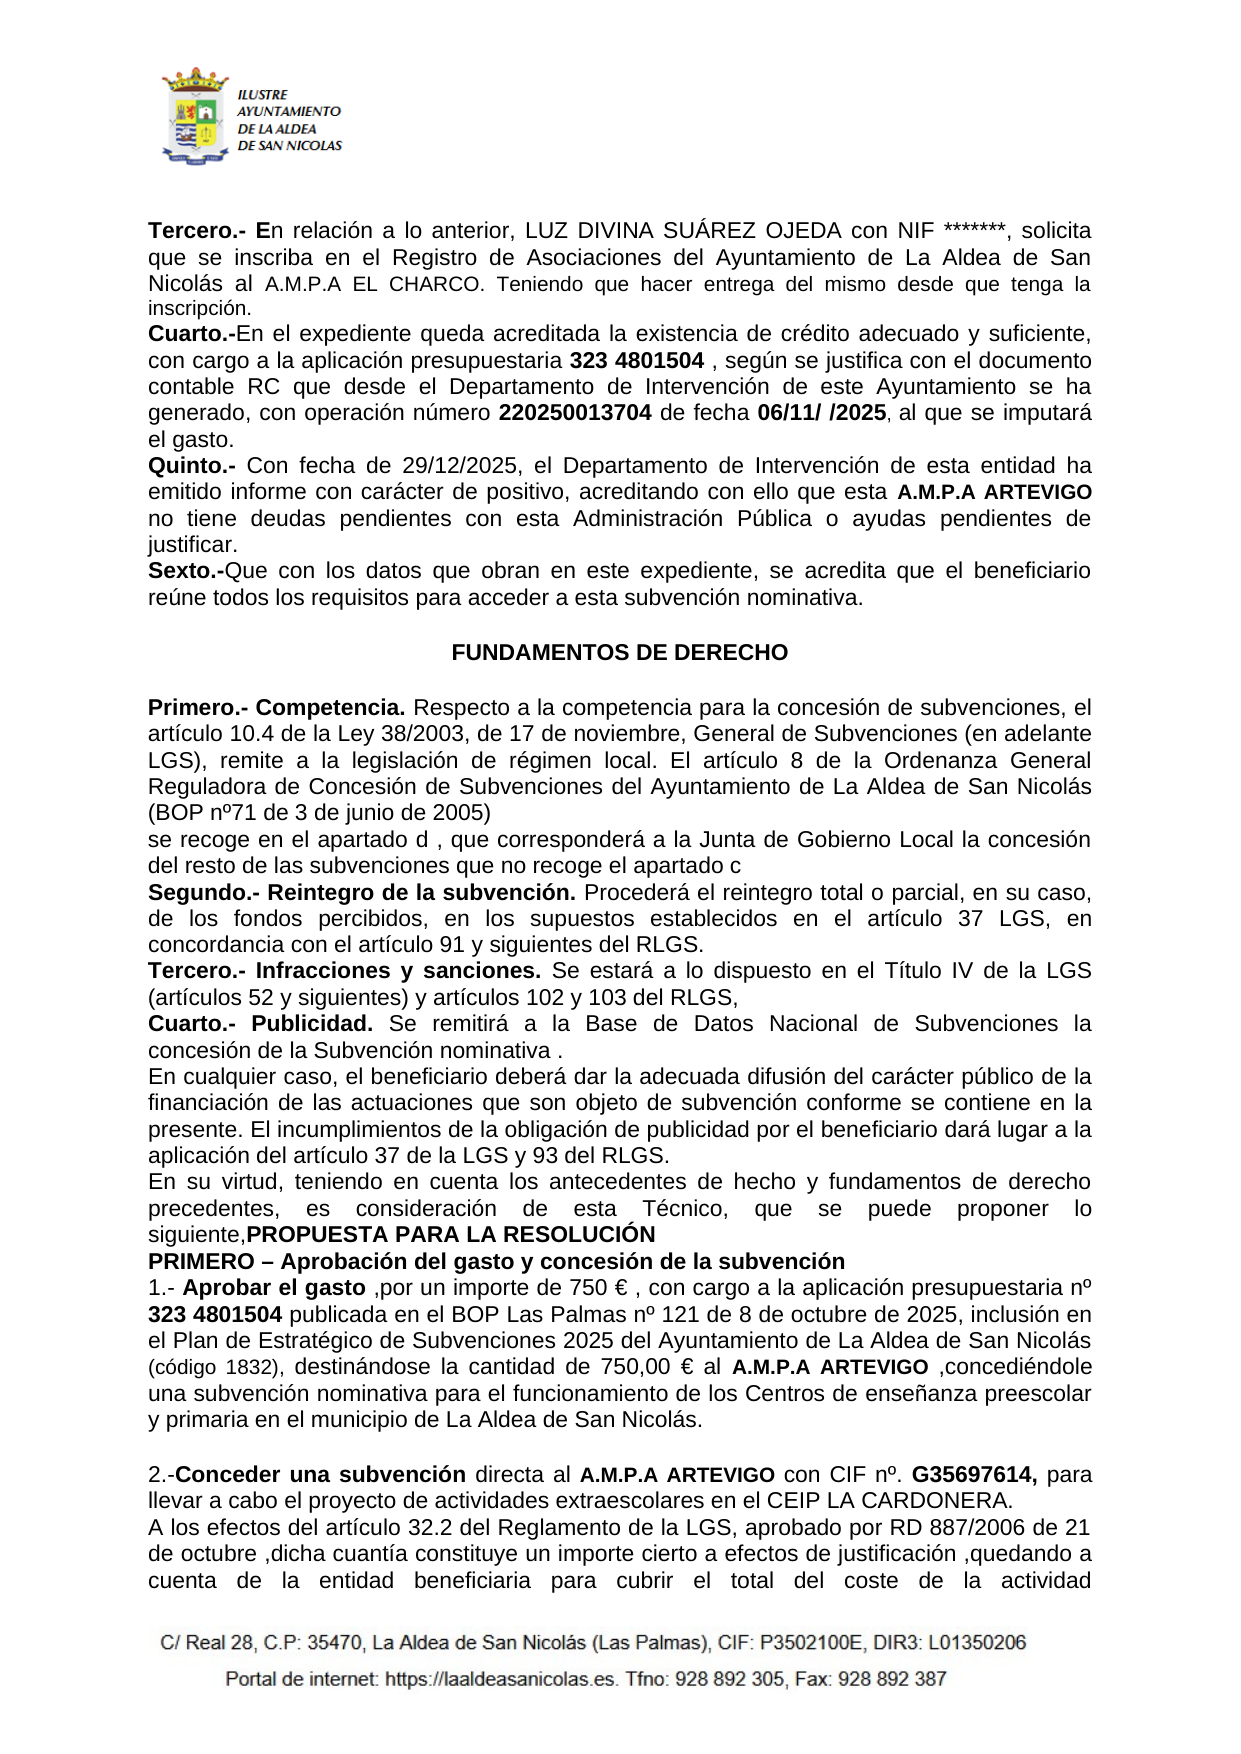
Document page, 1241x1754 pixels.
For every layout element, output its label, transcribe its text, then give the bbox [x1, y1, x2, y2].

text FUNDAMENTOS DE DERECHO [155, 639, 1086, 665]
text 1.- Aprobar el gasto ,por un importe de 750 € , con cargo a la aplicación presupuestaria nº 323 4801504 publicada en el BOP Las Palmas nº 121 de 8 de octubre de 2025, inclusión en el Plan de Estratégico de Subvenciones 2025 del Ayuntamiento de La Aldea de San Nicolás (código 1832), destinándose la cantidad de 750,00 € al A.M.P.A ARTEVIGO ,concediéndole una subvención nominativa para el funcionamiento de los Centros de enseñanza preescolar y primaria en el municipio de La Aldea de San Nicolás. [148, 1274, 1093, 1432]
text Quinto.- Con fecha de 29/12/2025, el Departamento de Intervención de esta entidad ha emitido informe con carácter de positivo, acreditando con ello que esta A.M.P.A ARTEVIGO no tiene deudas pendientes con esta Administración Pública o ayudas pendientes de justificar. [148, 452, 1092, 557]
picture [148, 59, 358, 173]
text Sexto.-Que con los datos que obran en este expediente, se acredita que el beneficiario reúne todos los requisitos para acceder a esta subvención nominativa. [148, 557, 1092, 610]
text Cuarto.-En el expediente queda acreditada la existencia de crédito adecuado y suficiente, con cargo a la aplicación presupuestaria 323 4801504 , según se justifica con el documento contable RC que desde el Departamento de Intervención de este Ayuntamiento se ha generado, con operación número 220250013704 de fecha 06/11/ /2025, al que se imputará el gasto. [148, 320, 1092, 452]
text Primero.- Competencia. Respecto a la competencia para la concesión de subvenciones, el artículo 10.4 de la Ley 38/2003, de 17 de noviembre, General de Subvenciones (en adelante LGS), remite a la legislación de régimen local. El artículo 8 de la Ordenanza General Reguladora de Concesión de Subvenciones del Ayuntamiento de La Aldea de San Nicolás (BOP nº71 de 3 de junio de 2005) [148, 694, 1093, 826]
text 2.-Conceder una subvención directa al A.M.P.A ARTEVIGO con CIF nº. G35697614, para llevar a cabo el proyecto de actividades extraescolares en el CEIP LA CARDONERA. [148, 1461, 1093, 1514]
text Segundo.- Reintegro de la subvención. Procederá el reintegro total o parcial, en su caso, de los fondos percibidos, en los supuestos establecidos en el artículo 37 LGS, en concordancia con el artículo 91 y siguientes del RLGS. [148, 878, 1092, 957]
text A los efectos del artículo 32.2 del Reglamento de la LGS, aprobado por RD 887/2006 de 21 de octubre ,dicha cuantía constituye un importe cierto a efectos de justificación ,quedando a cuenta de la entidad beneficiaria para cubrir el total del coste de la actividad [148, 1514, 1093, 1593]
text Cuarto.- Publicidad. Se remitirá a la Base de Datos Nacional de Subvenciones la concesión de la Subvención nominativa . [148, 1010, 1092, 1063]
text PRIMERO – Aprobación del gasto y concesión de la subvención [148, 1248, 1092, 1274]
text En cualquier caso, el beneficiario deberá dar la adecuada difusión del carácter público de la financiación de las actuaciones que son objeto de subvención conforme se contiene en la presente. El incumplimientos de la obligación de publicidad por el beneficiario dará lugar a la aplicación del artículo 37 de la LGS y 93 del RLGS. [148, 1063, 1092, 1168]
text Tercero.- En relación a lo anterior, LUZ DIVINA SUÁREZ OJEDA con NIF *******, solicita que se inscriba en el Registro de Asociaciones del Ayuntamiento de La Aldea de San Nicolás al A.M.P.A EL CHARCO. Teniendo que hacer entrega del mismo desde que tenga la inscripción. [148, 217, 1092, 320]
text se recoge en el apartado d , que corresponderá a la Junta de Gobierno Local la concesión del resto de las subvenciones que no recoge el apartado c [148, 826, 1092, 878]
text Tercero.- Infracciones y sanciones. Se estará a lo dispuesto en el Título IV de la LGS (artículos 52 y siguientes) y artículos 102 y 103 del RLGS, [148, 957, 1093, 1010]
text En su virtud, teniendo en cuenta los antecedentes de hecho y fundamentos de derecho precedentes, es consideración de esta Técnico, que se puede proponer lo siguiente,PROPUESTA PARA LA RESOLUCIÓN [148, 1168, 1092, 1247]
picture [148, 1626, 1034, 1695]
